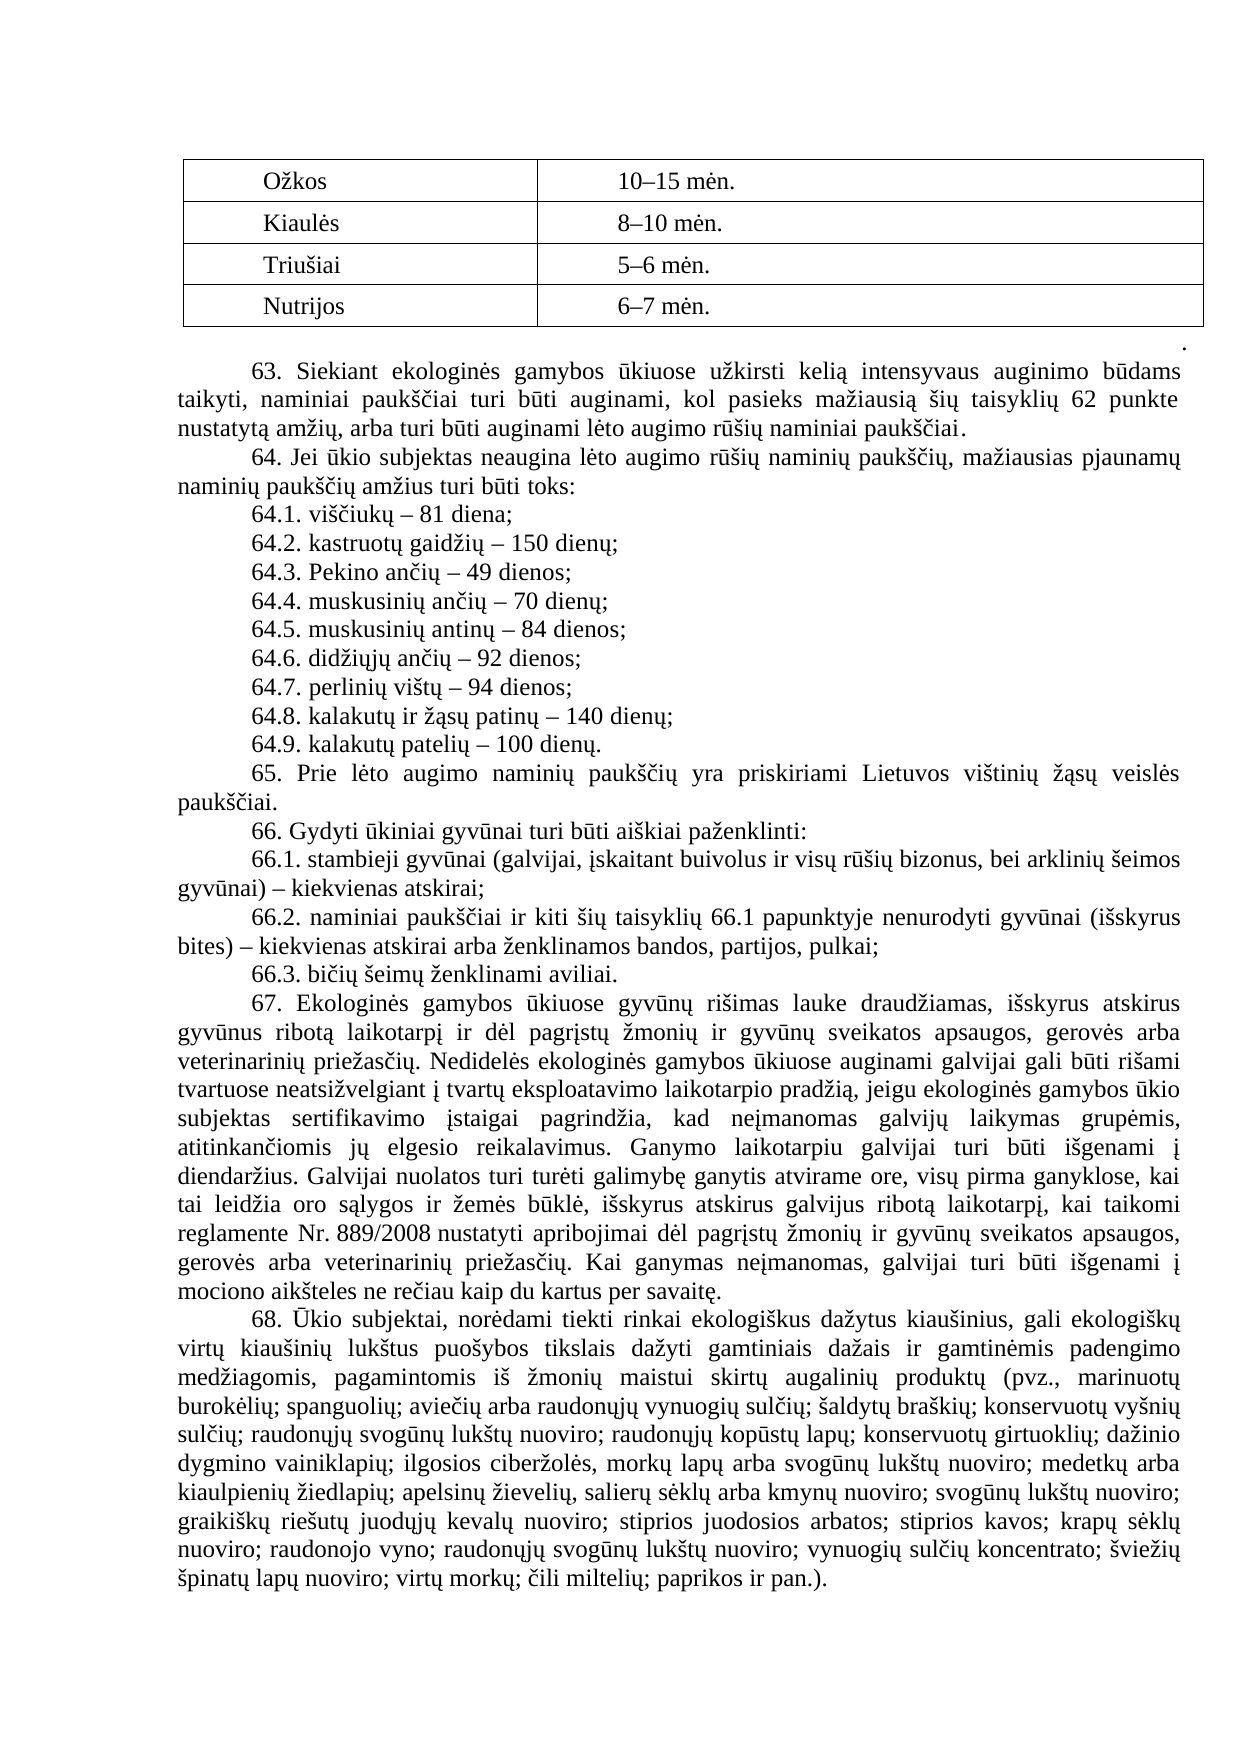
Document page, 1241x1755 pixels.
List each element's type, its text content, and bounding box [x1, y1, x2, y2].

text 64.8. kalakutų ir žąsų patinų – 140 dienų; [177, 701, 1181, 729]
text 64. Jei ūkio subjektas neaugina lėto augimo rūšių naminių paukščių, mažiausias pjaunamų naminių paukščių amžius turi būti toks: [177, 442, 1181, 499]
table_cell Triušiai [184, 244, 537, 284]
text 68. Ūkio subjektai, norėdami tiekti rinkai ekologiškus dažytus kiaušinius, gali ekologiškų virtų kiaušinių lukštus puošybos tikslais dažyti gamtiniais dažais ir gamtinėmis padengimo medžiagomis, pagamintomis iš žmonių maistui skirtų augalinių produktų (pvz., marinuotų burokėlių; spanguolių; aviečių arba raudonųjų vynuogių sulčių; šaldytų braškių; konservuotų vyšnių sulčių; raudonųjų svogūnų lukštų nuoviro; raudonųjų kopūstų lapų; konservuotų girtuoklių; dažinio dygmino vainiklapių; ilgosios ciberžolės, morkų lapų arba svogūnų lukštų nuoviro; medetkų arba kiaulpienių žiedlapių; apelsinų žievelių, salierų sėklų arba kmynų nuoviro; svogūnų lukštų nuoviro; graikiškų riešutų juodųjų kevalų nuoviro; stiprios juodosios arbatos; stiprios kavos; krapų sėklų nuoviro; raudonojo vyno; raudonųjų svogūnų lukštų nuoviro; vynuogių sulčių koncentrato; šviežių špinatų lapų nuoviro; virtų morkų; čili miltelių; paprikos ir pan.). [177, 1304, 1181, 1592]
table_cell 6–7 mėn. [538, 285, 1203, 326]
text 64.3. Pekino ančių – 49 dienos; [177, 557, 1181, 586]
text 64.5. muskusinių antinų – 84 dienos; [177, 614, 1181, 643]
table_cell 10–15 mėn. [538, 160, 1203, 201]
text 66. Gydyti ūkiniai gyvūnai turi būti aiškiai paženklinti: [177, 816, 1181, 844]
text . [177, 327, 1181, 356]
table_cell Nutrijos [184, 285, 537, 326]
table_cell Kiaulės [184, 202, 537, 243]
text 64.6. didžiųjų ančių – 92 dienos; [177, 643, 1181, 672]
text 66.1. stambieji gyvūnai (galvijai, įskaitant buivolus ir visų rūšių bizonus, bei arklinių šeimos gyvūnai) – kiekvienas atskirai; [177, 844, 1181, 902]
text 64.7. perlinių vištų – 94 dienos; [177, 672, 1181, 701]
text 64.2. kastruotų gaidžių – 150 dienų; [177, 528, 1181, 557]
text 66.2. naminiai paukščiai ir kiti šių taisyklių 66.1 papunktyje nenurodyti gyvūnai (išskyrus bites) – kiekvienas atskirai arba ženklinamos bandos, partijos, pulkai; [177, 902, 1181, 959]
table_cell 5–6 mėn. [538, 244, 1203, 284]
text 63. Siekiant ekologinės gamybos ūkiuose užkirsti kelią intensyvaus auginimo būdams taikyti, naminiai paukščiai turi būti auginami, kol pasieks mažiausią šių taisyklių 62 punkte nustatytą amžių, arba turi būti auginami lėto augimo rūšių naminiai paukščiai. [177, 356, 1181, 442]
table_cell Ožkos [184, 160, 537, 201]
text 65. Prie lėto augimo naminių paukščių yra priskiriami Lietuvos vištinių žąsų veislės paukščiai. [177, 758, 1181, 816]
text 64.4. muskusinių ančių – 70 dienų; [177, 586, 1181, 614]
text 66.3. bičių šeimų ženklinami aviliai. [177, 959, 1181, 988]
text 64.9. kalakutų patelių – 100 dienų. [177, 729, 1181, 758]
table_cell 8–10 mėn. [538, 202, 1203, 243]
text 67. Ekologinės gamybos ūkiuose gyvūnų rišimas lauke draudžiamas, išskyrus atskirus gyvūnus ribotą laikotarpį ir dėl pagrįstų žmonių ir gyvūnų sveikatos apsaugos, gerovės arba veterinarinių priežasčių. Nedidelės ekologinės gamybos ūkiuose auginami galvijai gali būti rišami tvartuose neatsižvelgiant į tvartų eksploatavimo laikotarpio pradžią, jeigu ekologinės gamybos ūkio subjektas sertifikavimo įstaigai pagrindžia, kad neįmanomas galvijų laikymas grupėmis, atitinkančiomis jų elgesio reikalavimus. Ganymo laikotarpiu galvijai turi būti išgenami į diendaržius. Galvijai nuolatos turi turėti galimybę ganytis atvirame ore, visų pirma ganyklose, kai tai leidžia oro sąlygos ir žemės būklė, išskyrus atskirus galvijus ribotą laikotarpį, kai taikomi reglamente Nr. 889/2008 nustatyti apribojimai dėl pagrįstų žmonių ir gyvūnų sveikatos apsaugos, gerovės arba veterinarinių priežasčių. Kai ganymas neįmanomas, galvijai turi būti išgenami į mociono aikšteles ne rečiau kaip du kartus per savaitę. [177, 988, 1181, 1304]
text 64.1. viščiukų – 81 diena; [177, 499, 1181, 528]
